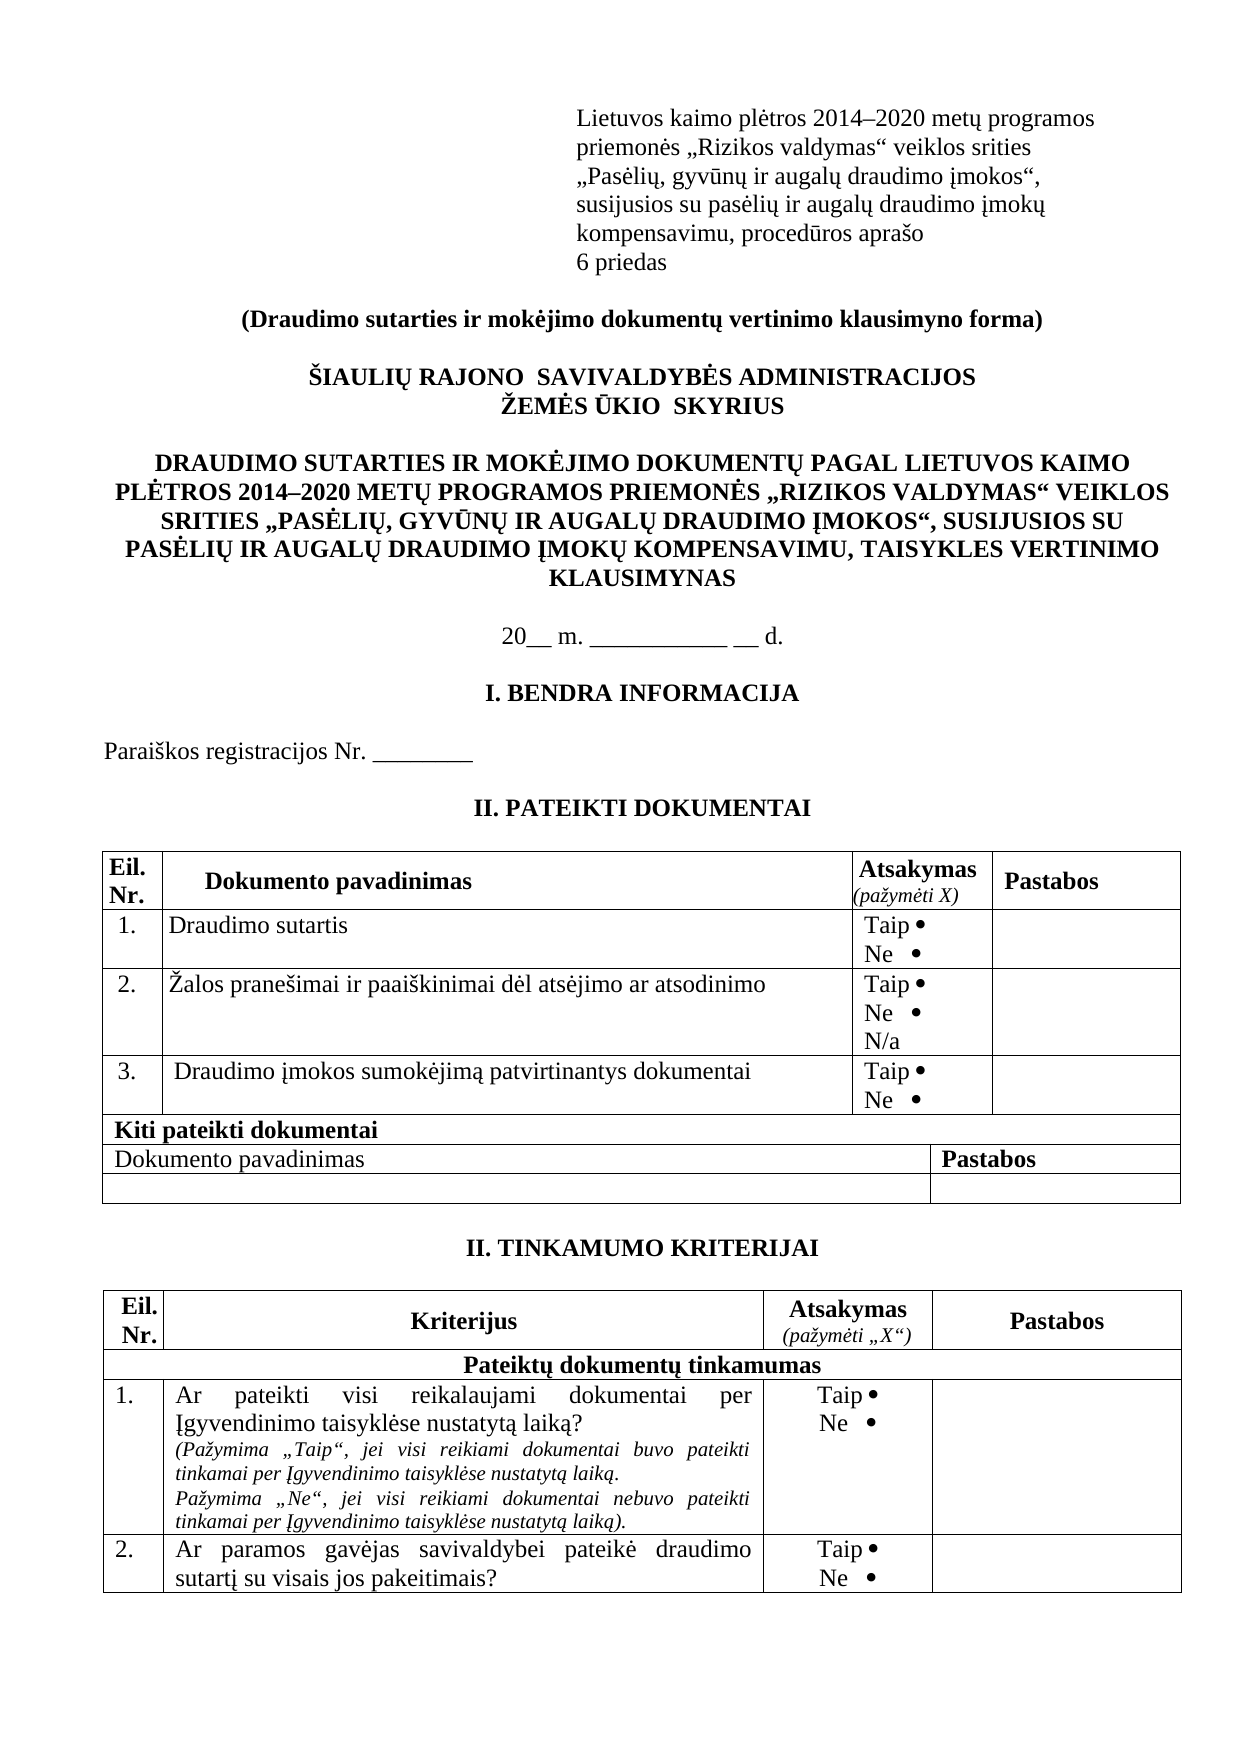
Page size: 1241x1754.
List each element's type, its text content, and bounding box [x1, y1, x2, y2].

table_header Pastabos [933, 1291, 1181, 1349]
table_cell 2. [104, 1535, 163, 1592]
text (Draudimo sutarties ir mokėjimo dokumentų vertinimo klausimyno forma) [103, 304, 1181, 333]
text ŽEMĖS ŪKIO SKYRIUS [103, 391, 1181, 419]
table_cell Draudimo sutartis [163, 910, 852, 968]
table_cell Taip  Ne  N/a  [853, 969, 992, 1055]
table_cell [993, 910, 1180, 968]
table_cell [993, 969, 1180, 1055]
table_cell 2. [103, 969, 162, 1055]
table_cell [103, 1174, 930, 1203]
text priemonės „Rizikos valdymas“ veiklos srities [103, 132, 1181, 161]
text 6 priedas [103, 247, 1181, 276]
text II. PATEIKTI DOKUMENTAI [103, 793, 1181, 822]
table_header Pastabos [993, 852, 1180, 909]
table_cell 3. [103, 1056, 162, 1114]
table_header Atsakymas (pažymėti X) [853, 852, 992, 909]
table_cell Pateiktų dokumentų tinkamumas [104, 1350, 1181, 1379]
text II. TINKAMUMO KRITERIJAI [103, 1233, 1181, 1262]
table_cell Draudimo įmokos sumokėjimą patvirtinantys dokumentai [163, 1056, 852, 1114]
table_cell Kiti pateikti dokumentai [103, 1115, 1180, 1143]
text ŠIAULIŲ RAJONO SAVIVALDYBĖS ADMINISTRACIJOS [103, 362, 1181, 391]
text Lietuvos kaimo plėtros 2014–2020 metų programos [103, 103, 1181, 132]
table_cell [933, 1535, 1181, 1592]
text 20__ m. ___________ __ d. [103, 621, 1181, 649]
table_cell Dokumento pavadinimas [103, 1145, 930, 1173]
table_cell [933, 1380, 1181, 1533]
table_header Eil. Nr. [103, 852, 162, 909]
text „Pasėlių, gyvūnų ir augalų draudimo įmokos“, [103, 161, 1181, 189]
text kompensavimu, procedūros aprašo [103, 218, 1181, 247]
table_cell Ar paramos gavėjas savivaldybei pateikė draudimo sutartį su visais jos pakeitimais? [164, 1535, 763, 1592]
table_cell 1. [103, 910, 162, 968]
text Draudimo sutarties ir mokėjimo dokumentų pagal LIETUVOS KAIMO PLĖTROS 2014–2020 METŲ PROGRAMOS PRIEMONĖS „RIZIKOS VALDYMAS“ VEIKLOS SRITIES „PASĖLIŲ, GYVŪNŲ IR AUGALŲ DRAUDIMO ĮMOKOS“, SUSIJUSIOS SU PASĖLIŲ IR AUGALŲ DRAUDIMO ĮMOKŲ KOMPENSAVIMU, taisykles vertinimo klausimynAS [103, 448, 1181, 592]
table_cell Taip  Ne  [853, 1056, 992, 1114]
table_cell Taip  Ne  [853, 910, 992, 968]
table_cell [931, 1174, 1180, 1203]
text I. BENDRA INFORMACIJA [103, 678, 1181, 707]
text Paraiškos registracijos Nr. ________ [103, 736, 1181, 764]
table_cell Taip  Ne  [764, 1380, 932, 1533]
table_cell 1. [104, 1380, 163, 1533]
table_header Atsakymas (pažymėti „X“) [764, 1291, 932, 1349]
table_cell Taip  Ne  [764, 1535, 932, 1592]
text susijusios su pasėlių ir augalų draudimo įmokų [103, 189, 1181, 218]
table_cell [993, 1056, 1180, 1114]
table_cell Žalos pranešimai ir paaiškinimai dėl atsėjimo ar atsodinimo [163, 969, 852, 1055]
table_header Dokumento pavadinimas [163, 852, 852, 909]
table_cell Pastabos [931, 1145, 1180, 1173]
table_cell Ar pateikti visi reikalaujami dokumentai per Įgyvendinimo taisyklėse nustatytą laiką? (Pažymima „Taip“, jei visi reikiami dokumentai buvo pateikti tinkamai per Įgyvendinimo taisyklėse nustatytą laiką. Pažymima „Ne“, jei visi reikiami dokumentai nebuvo pateikti tinkamai per Įgyvendinimo taisyklėse nustatytą laiką). [164, 1380, 763, 1533]
table_header Eil. Nr. [104, 1291, 163, 1349]
table_header Kriterijus [164, 1291, 763, 1349]
